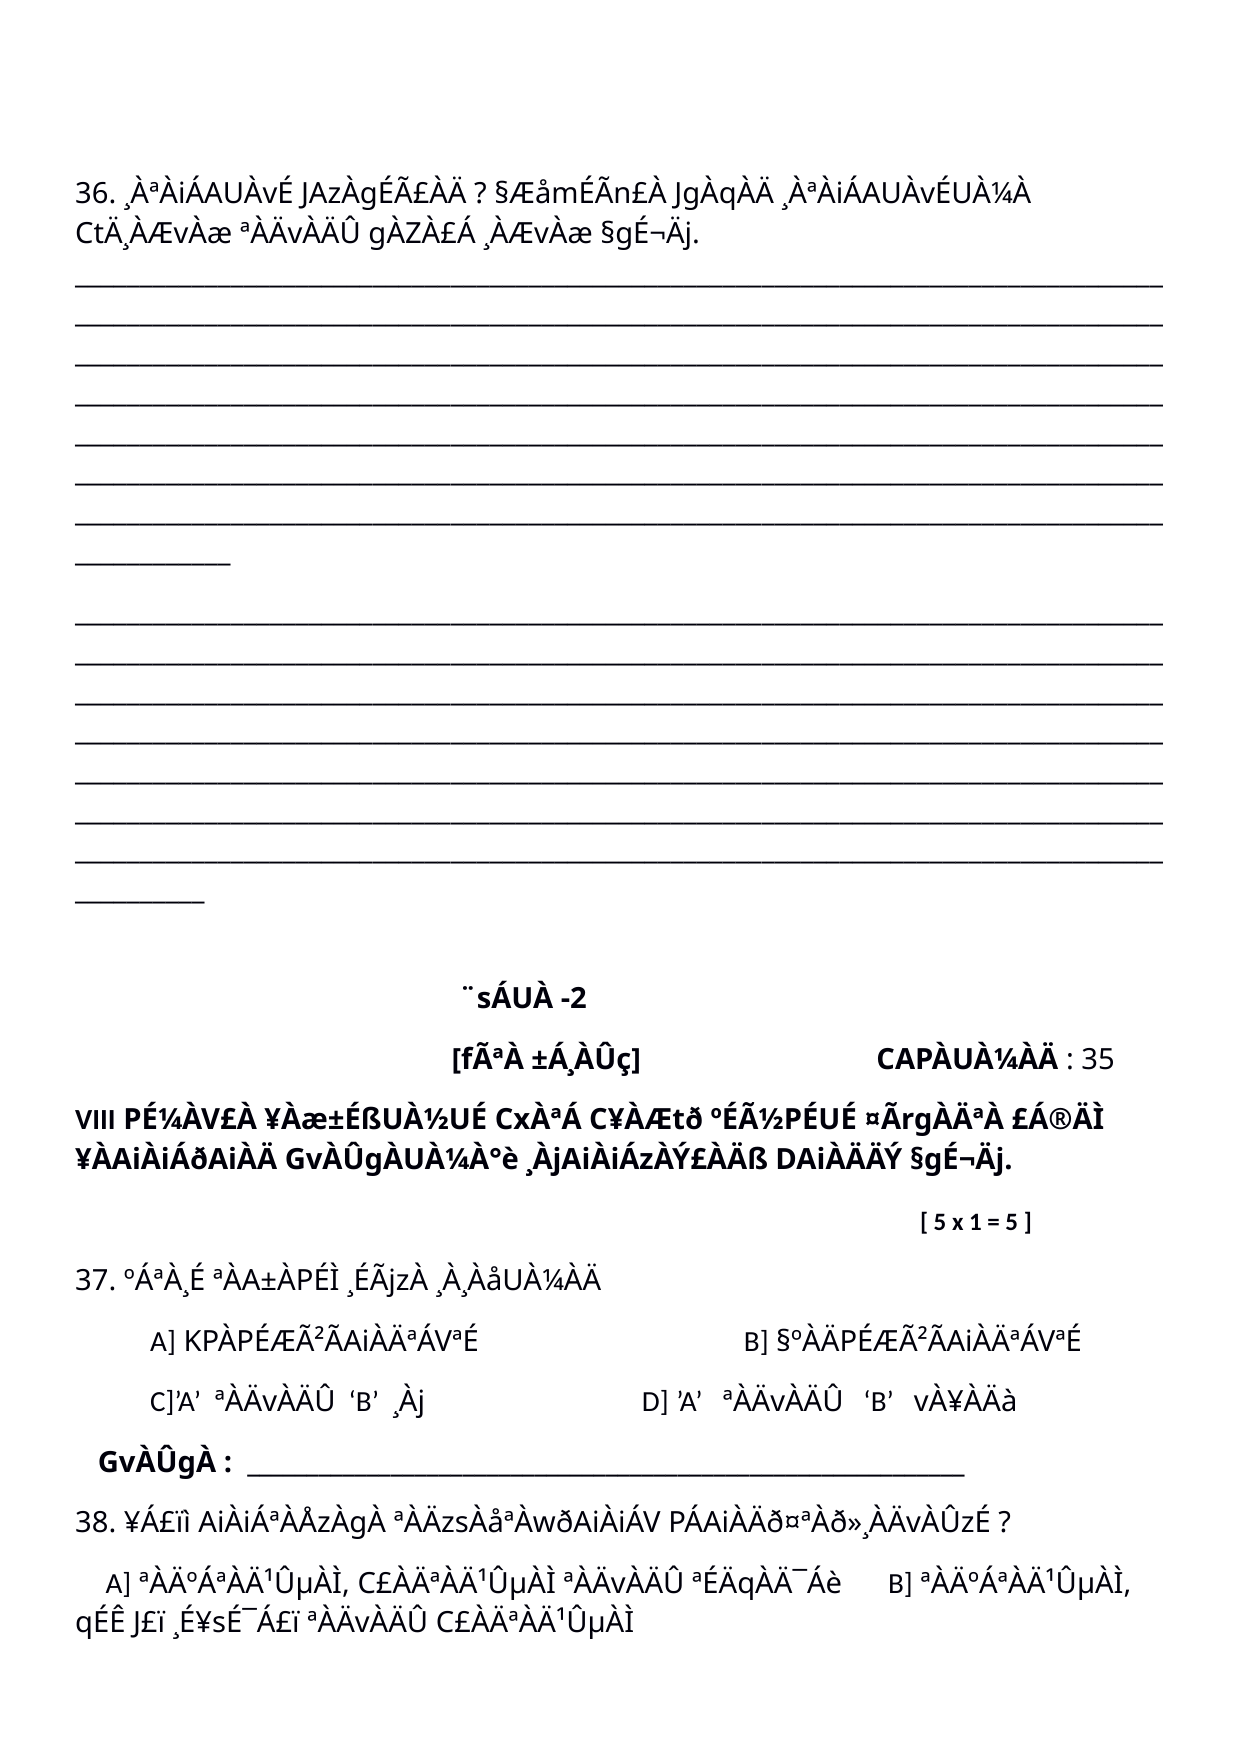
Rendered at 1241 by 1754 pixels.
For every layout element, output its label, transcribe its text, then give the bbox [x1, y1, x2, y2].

text C]’A’ ªÀÄvÀÄÛ ‘B’ ¸Àj D] ’A’ ªÀÄvÀÄÛ ‘B’ vÀ¥ÀÄà [75, 1380, 1165, 1420]
text 38. ¥Á£ïì AiÀiÁªÀÅzÀgÀ ªÀÄzsÀåªÀwðAiÀiÁV PÁAiÀÄð¤ªÀð»¸ÀÄvÀÛzÉ ? [75, 1501, 1165, 1541]
text ______________________________________________________________________________________________________________________________________________________________________________________________________________________________________________________________________________________________________________________________________________________________________________________________________________________________________________________________________________________________________________________________________________________________________________________________________________________ [75, 590, 1165, 908]
text GvÀÛgÀ : ____________________________________________________________ [75, 1441, 1165, 1481]
text A] KPÀPÉÆÃ²ÃAiÀÄªÁVªÉ B] §ºÀÄPÉÆÃ²ÃAiÀÄªÁVªÉ [75, 1320, 1165, 1359]
text [fÃªÀ ±Á¸ÀÛç] CAPÀUÀ¼ÀÄ : 35 [225, 1038, 1165, 1078]
text [ 5 x 1 = 5 ] [75, 1199, 1165, 1238]
text 37. ºÁªÀ¸É ªÀA±ÀPÉÌ ¸ÉÃjzÀ ¸À¸ÀåUÀ¼ÀÄ [75, 1259, 1165, 1299]
text ¨sÁUÀ -2 [225, 978, 1165, 1017]
text VIII PÉ¼ÀV£À ¥Àæ±ÉßUÀ½UÉ CxÀªÁ C¥ÀÆtð ºÉÃ½PÉUÉ ¤ÃrgÀÄªÀ £Á®ÄÌ ¥ÀAiÀiÁðAiÀÄ GvÀÛgÀUÀ¼À°è ¸ÀjAiÀiÁzÀÝ£ÀÄß DAiÀÄÄÝ §gÉ¬Äj. [75, 1099, 1165, 1178]
text A] ªÀÄºÁªÀÄ¹ÛµÀÌ, C£ÀÄªÀÄ¹ÛµÀÌ ªÀÄvÀÄÛ ªÉÄqÀÄ¯Áè B] ªÀÄºÁªÀÄ¹ÛµÀÌ, qÉÊ J£ï ¸É¥sÉ¯Á£ï ªÀÄvÀÄÛ C£ÀÄªÀÄ¹ÛµÀÌ [75, 1562, 1165, 1641]
text 36. ¸ÀªÀiÁAUÀvÉ JAzÀgÉÃ£ÀÄ ? §ÆåmÉÃn£À JgÀqÀÄ ¸ÀªÀiÁAUÀvÉUÀ¼À CtÄ¸ÀÆvÀæ ªÀÄvÀÄÛ gÀZÀ£Á ¸ÀÆvÀæ §gÉ¬Äj. ________________________________________________________________________________________________________________________________________________________________________________________________________________________________________________________________________________________________________________________________________________________________________________________________________________________________________________________________________________________________________________________________________________________________________________________________________________________ [75, 173, 1165, 569]
